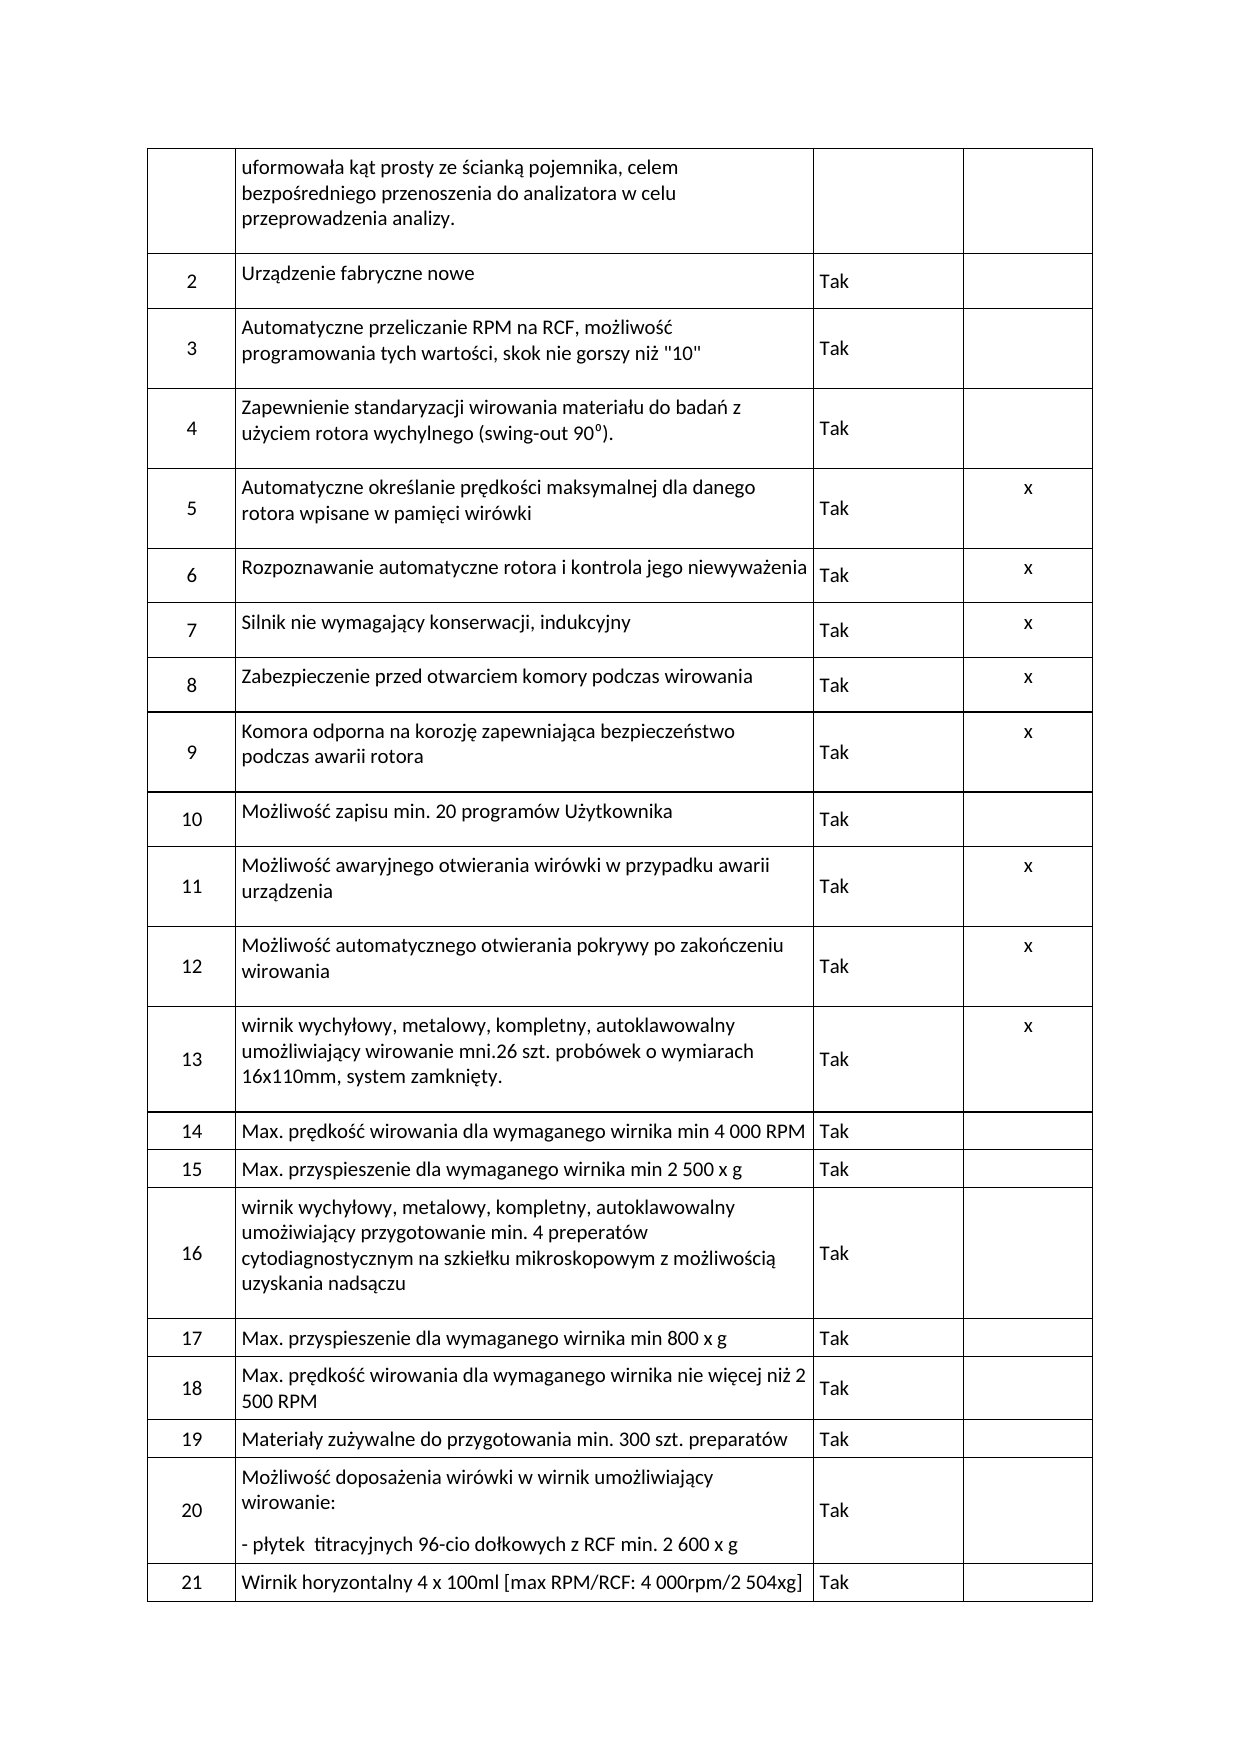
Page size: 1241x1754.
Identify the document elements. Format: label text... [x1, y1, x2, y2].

table_cell x [964, 658, 1092, 711]
table_cell Komora odporna na korozję zapewniająca bezpieczeństwo podczas awarii rotora [236, 713, 813, 791]
table_cell 14 [148, 1113, 235, 1149]
table_cell 15 [148, 1150, 235, 1187]
table_cell [964, 254, 1092, 308]
table_cell x [964, 847, 1092, 926]
table_cell Tak [814, 1319, 963, 1356]
table_cell Tak [814, 469, 963, 548]
table_cell 6 [148, 549, 235, 602]
table_cell Tak [814, 389, 963, 468]
table_cell Max. prędkość wirowania dla wymaganego wirnika nie więcej niż 2 500 RPM [236, 1357, 813, 1419]
table_cell 20 [148, 1458, 235, 1563]
table_cell 13 [148, 1007, 235, 1111]
table_cell 8 [148, 658, 235, 711]
table_cell Tak [814, 1150, 963, 1187]
table_cell 3 [148, 309, 235, 388]
table_cell Tak [814, 1564, 963, 1601]
table_cell Materiały zużywalne do przygotowania min. 300 szt. preparatów [236, 1420, 813, 1457]
table_cell Max. przyspieszenie dla wymaganego wirnika min 2 500 x g [236, 1150, 813, 1187]
table_cell x [964, 1007, 1092, 1111]
table_cell Możliwość zapisu min. 20 programów Użytkownika [236, 793, 813, 846]
table_cell Możliwość awaryjnego otwierania wirówki w przypadku awarii urządzenia [236, 847, 813, 926]
table_cell Tak [814, 1113, 963, 1149]
table_cell [964, 1319, 1092, 1356]
table_cell Tak [814, 658, 963, 711]
table_cell x [964, 713, 1092, 791]
table_cell wirnik wychyłowy, metalowy, kompletny, autoklawowalny umożiwiający przygotowanie min. 4 preperatów cytodiagnostycznym na szkiełku mikroskopowym z możliwością uzyskania nadsączu [236, 1188, 813, 1318]
table_cell Tak [814, 793, 963, 846]
table_cell 17 [148, 1319, 235, 1356]
table_cell Automatyczne przeliczanie RPM na RCF, możliwość programowania tych wartości, skok nie gorszy niż "10" [236, 309, 813, 388]
table_cell 2 [148, 254, 235, 308]
table_cell [964, 309, 1092, 388]
table_cell Tak [814, 603, 963, 657]
table_cell x [964, 603, 1092, 657]
table_cell 18 [148, 1357, 235, 1419]
table_cell Tak [814, 1420, 963, 1457]
table_cell 5 [148, 469, 235, 548]
table_cell Tak [814, 1007, 963, 1111]
table_cell 9 [148, 713, 235, 791]
table_cell [964, 1113, 1092, 1149]
table_cell uformowała kąt prosty ze ścianką pojemnika, celem bezpośredniego przenoszenia do analizatora w celu przeprowadzenia analizy. [236, 149, 813, 253]
table_cell [964, 1458, 1092, 1563]
table_cell Max. przyspieszenie dla wymaganego wirnika min 800 x g [236, 1319, 813, 1356]
table_cell Tak [814, 847, 963, 926]
table_cell [964, 149, 1092, 253]
table_cell Tak [814, 1357, 963, 1419]
table_cell Urządzenie fabryczne nowe [236, 254, 813, 308]
table_cell Rozpoznawanie automatyczne rotora i kontrola jego niewyważenia [236, 549, 813, 602]
table_cell [964, 1188, 1092, 1318]
table_cell [964, 1420, 1092, 1457]
table_cell [964, 1150, 1092, 1187]
table_cell [814, 149, 963, 253]
table_cell 16 [148, 1188, 235, 1318]
table_cell Możliwość automatycznego otwierania pokrywy po zakończeniu wirowania [236, 927, 813, 1006]
table_cell 11 [148, 847, 235, 926]
table_cell Tak [814, 713, 963, 791]
table_cell [964, 793, 1092, 846]
table_cell Tak [814, 1188, 963, 1318]
table_cell x [964, 927, 1092, 1006]
table_cell 10 [148, 793, 235, 846]
table_cell [964, 389, 1092, 468]
table_cell [964, 1564, 1092, 1601]
table_cell Silnik nie wymagający konserwacji, indukcyjny [236, 603, 813, 657]
table_cell Tak [814, 549, 963, 602]
table_cell Tak [814, 927, 963, 1006]
table_cell wirnik wychyłowy, metalowy, kompletny, autoklawowalny umożliwiający wirowanie mni.26 szt. probówek o wymiarach 16x110mm, system zamknięty. [236, 1007, 813, 1111]
table_cell Wirnik horyzontalny 4 x 100ml [max RPM/RCF: 4 000rpm/2 504xg] [236, 1564, 813, 1601]
table_cell 7 [148, 603, 235, 657]
table_cell Zapewnienie standaryzacji wirowania materiału do badań z użyciem rotora wychylnego (swing-out 90⁰). [236, 389, 813, 468]
table_cell Max. prędkość wirowania dla wymaganego wirnika min 4 000 RPM [236, 1113, 813, 1149]
table_cell Zabezpieczenie przed otwarciem komory podczas wirowania [236, 658, 813, 711]
table_cell Tak [814, 254, 963, 308]
table_cell 21 [148, 1564, 235, 1601]
table_cell [148, 149, 235, 253]
table_cell Tak [814, 309, 963, 388]
table_cell 12 [148, 927, 235, 1006]
table_cell [964, 1357, 1092, 1419]
table_cell Możliwość doposażenia wirówki w wirnik umożliwiający wirowanie: - płytek titracyjnych 96-cio dołkowych z RCF min. 2 600 x g [236, 1458, 813, 1563]
table_cell 19 [148, 1420, 235, 1457]
table_cell Tak [814, 1458, 963, 1563]
table_cell x [964, 549, 1092, 602]
table_cell x [964, 469, 1092, 548]
table_cell Automatyczne określanie prędkości maksymalnej dla danego rotora wpisane w pamięci wirówki [236, 469, 813, 548]
table_cell 4 [148, 389, 235, 468]
